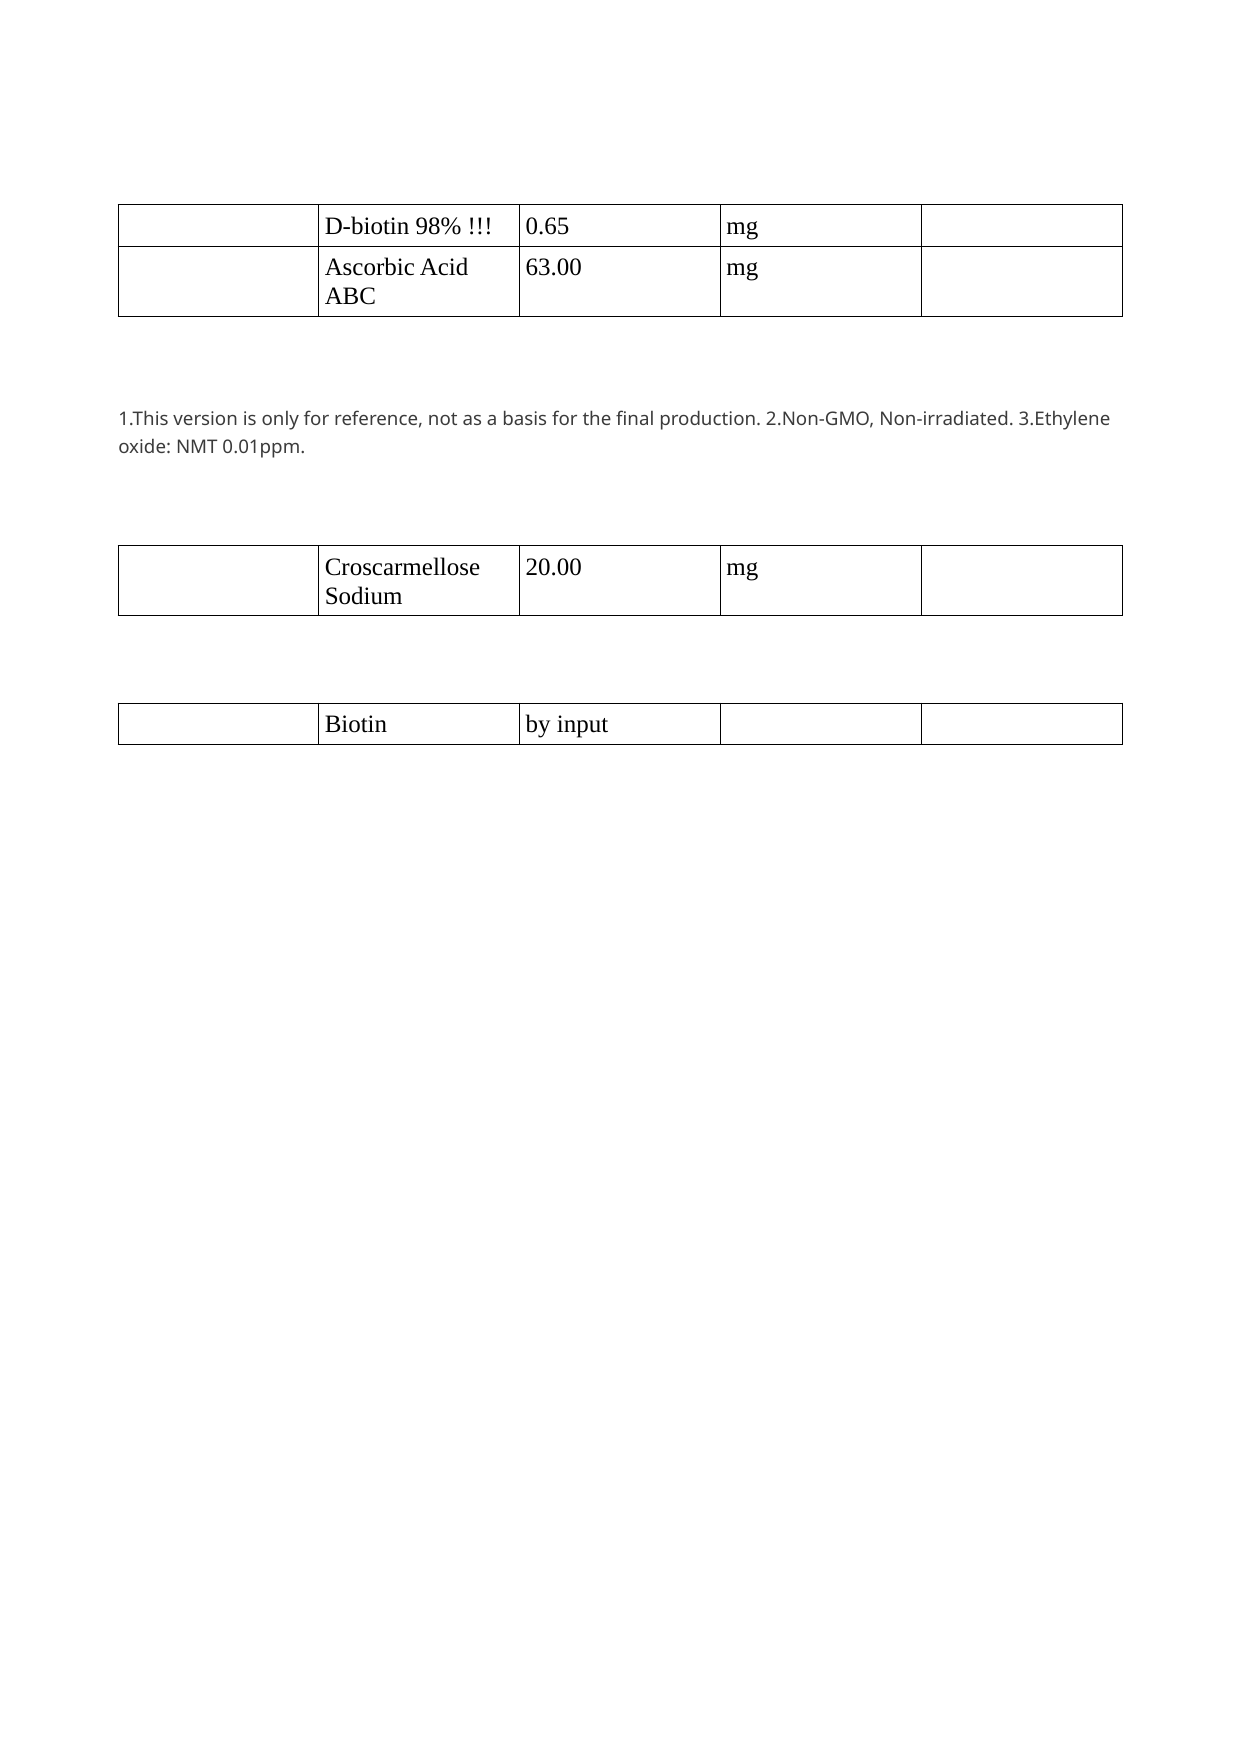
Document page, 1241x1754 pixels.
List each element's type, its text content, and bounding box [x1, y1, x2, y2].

table_header D-biotin 98% !!! [319, 205, 519, 246]
text 1.This version is only for reference, not as a basis for the final production. 2.Non-GMO, Non-irradiated. 3.Ethylene oxide: NMT 0.01ppm. [118, 403, 1122, 459]
table_header [922, 704, 1122, 744]
table_header mg [721, 546, 921, 615]
table_cell 63.00 [520, 247, 720, 316]
table_cell [119, 247, 318, 316]
table_header Croscarmellose Sodium [319, 546, 519, 615]
table_cell mg [721, 247, 921, 316]
table_cell Ascorbic Acid ABC [319, 247, 519, 316]
table_header 0.65 [520, 205, 720, 246]
table_header [119, 546, 318, 615]
table_header [922, 546, 1122, 615]
table_header [721, 704, 921, 744]
table_header [922, 205, 1122, 246]
table_cell [922, 247, 1122, 316]
table_header 20.00 [520, 546, 720, 615]
table_header by input [520, 704, 720, 744]
table_header mg [721, 205, 921, 246]
table_header Biotin [319, 704, 519, 744]
table_header [119, 205, 318, 246]
table_header [119, 704, 318, 744]
